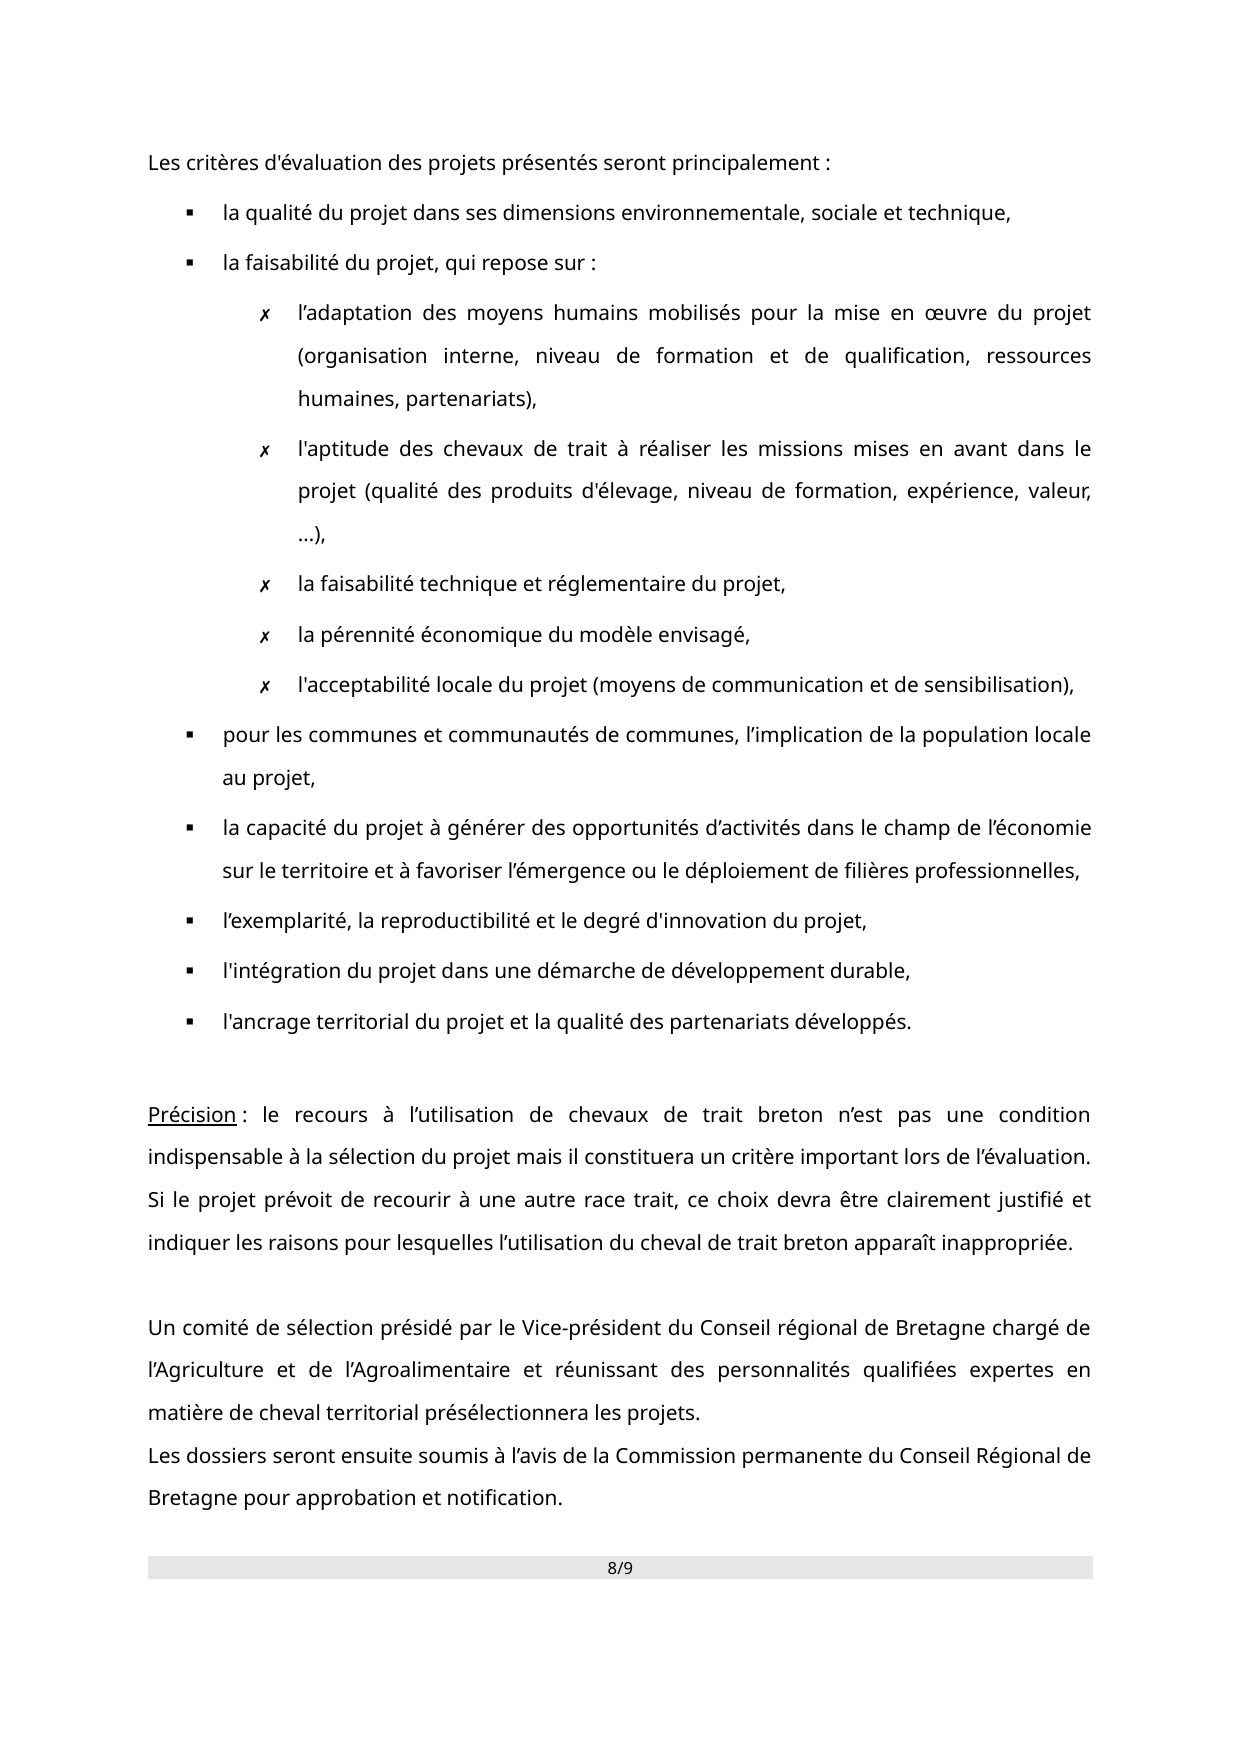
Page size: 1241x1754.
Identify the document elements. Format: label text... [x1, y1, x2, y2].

list l'aptitude des chevaux de trait à réaliser les missions mises en avant dans le projet (qualité des produits d'élevage, niveau de formation, expérience, valeur, …), [260, 434, 1093, 548]
list l'acceptabilité locale du projet (moyens de communication et de sensibilisation), [260, 670, 1093, 699]
list la faisabilité du projet, qui repose sur : [185, 248, 1093, 277]
list l'intégration du projet dans une démarche de développement durable, [185, 957, 1093, 985]
list l’exemplarité, la reproductibilité et le degré d'innovation du projet, [185, 906, 1093, 935]
text Les dossiers seront ensuite soumis à l’avis de la Commission permanente du Conseil Régional de Bretagne pour approbation et notification. [148, 1441, 1093, 1512]
list l'ancrage territorial du projet et la qualité des partenariats développés. [185, 1007, 1093, 1035]
list la capacité du projet à générer des opportunités d’activités dans le champ de l’économie sur le territoire et à favoriser l’émergence ou le déploiement de filières professionnelles, [185, 813, 1093, 884]
text Précision : le recours à l’utilisation de chevaux de trait breton n’est pas une condition indispensable à la sélection du projet mais il constituera un critère important lors de l’évaluation. Si le projet prévoit de recourir à une autre race trait, ce choix devra être clairement justifié et indiquer les raisons pour lesquelles l’utilisation du cheval de trait breton apparaît inappropriée. [148, 1100, 1093, 1256]
list l’adaptation des moyens humains mobilisés pour la mise en œuvre du projet (organisation interne, niveau de formation et de qualification, ressources humaines, partenariats), [260, 298, 1093, 412]
text Les critères d'évaluation des projets présentés seront principalement : [148, 148, 1093, 176]
list la faisabilité technique et réglementaire du projet, [260, 569, 1093, 598]
list pour les communes et communautés de communes, l’implication de la population locale au projet, [185, 721, 1093, 792]
list la qualité du projet dans ses dimensions environnementale, sociale et technique, [185, 198, 1093, 226]
list la pérennité économique du modèle envisagé, [260, 620, 1093, 648]
text Un comité de sélection présidé par le Vice-président du Conseil régional de Bretagne chargé de l’Agriculture et de l’Agroalimentaire et réunissant des personnalités qualifiées expertes en matière de cheval territorial présélectionnera les projets. [148, 1313, 1093, 1427]
